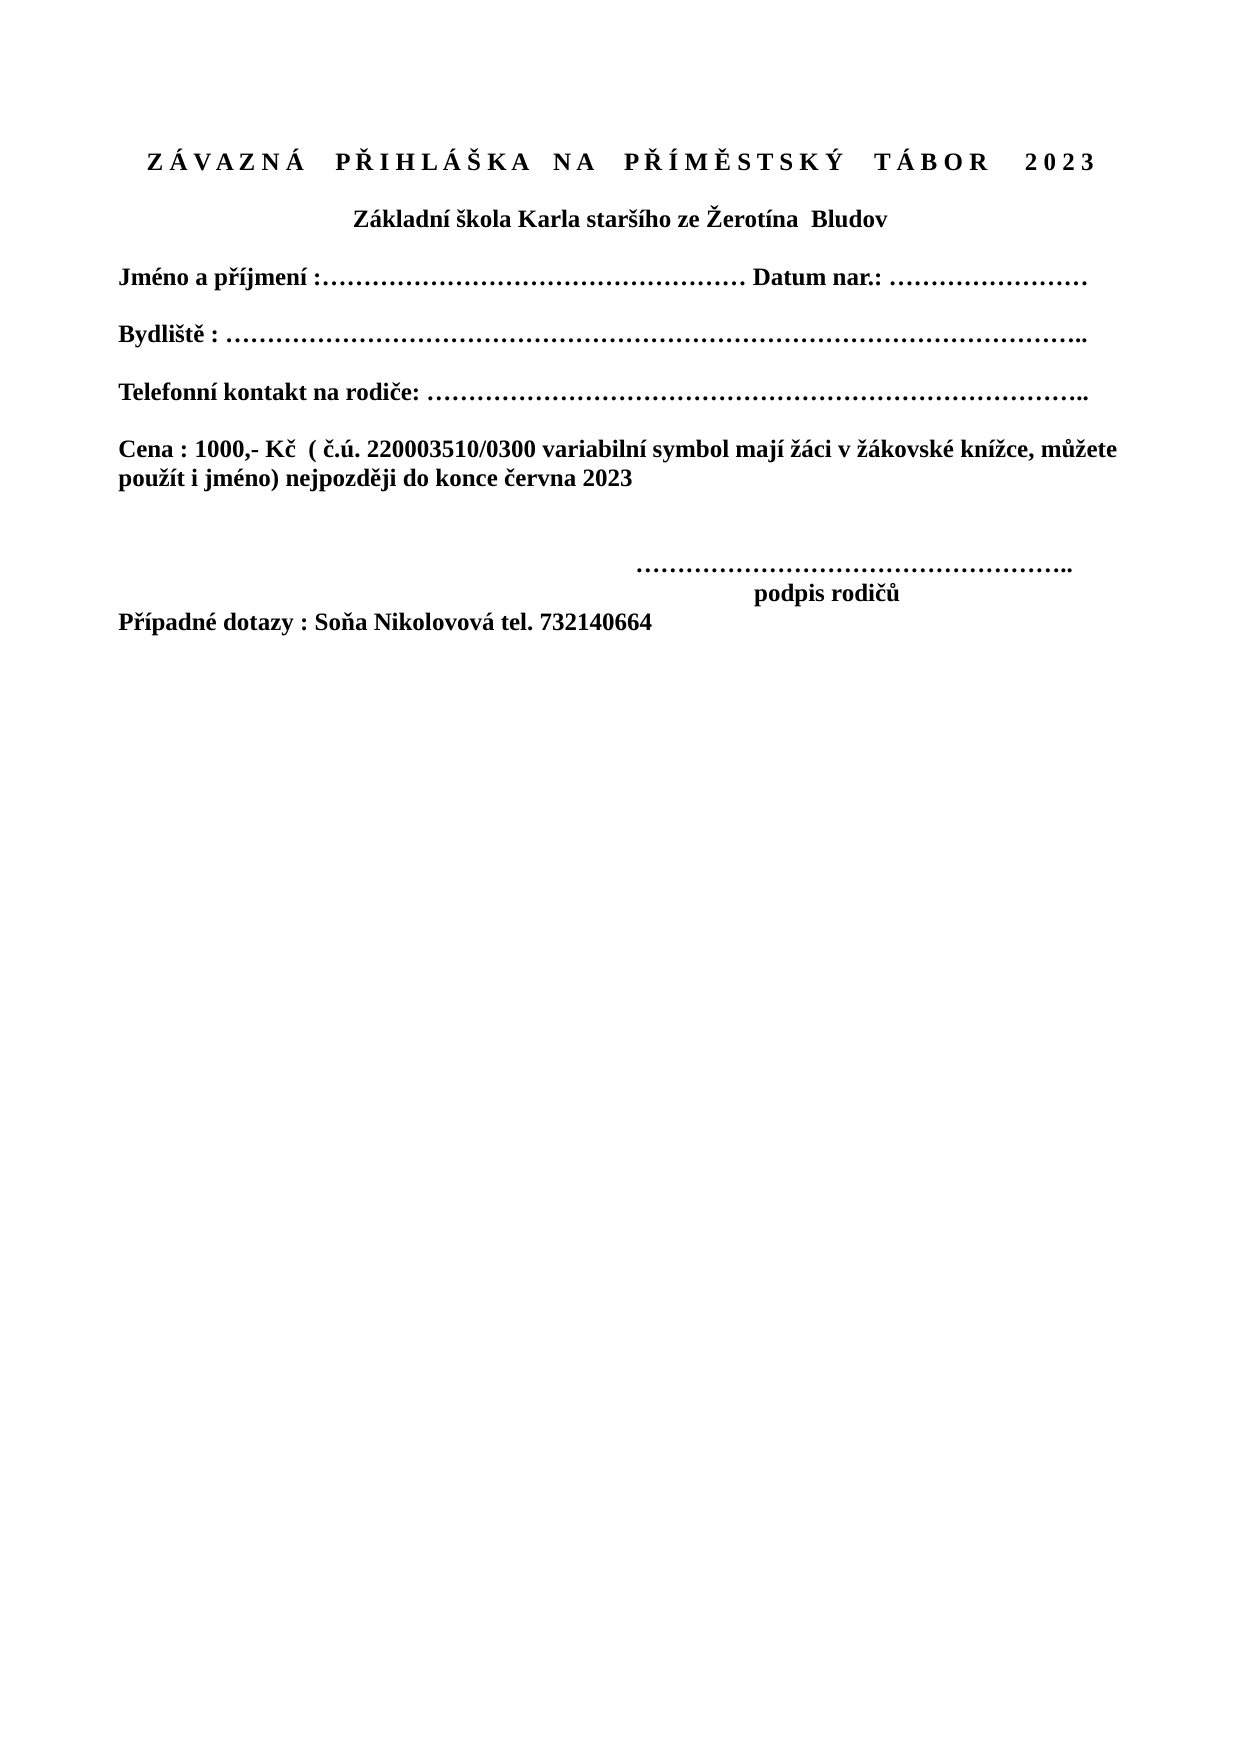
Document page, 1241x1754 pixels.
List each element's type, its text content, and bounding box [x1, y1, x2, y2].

text Základní škola Karla staršího ze Žerotína Bludov [118, 204, 1122, 233]
text Jméno a příjmení :…………………………………………… Datum nar.: …………………… [118, 262, 1122, 291]
text Z Á V A Z N Á P Ř I H L Á Š K A N A P Ř Í M Ě S T S K Ý T Á B O R 2 0 2 3 [118, 147, 1122, 176]
text …………………………………………….. [118, 549, 1122, 578]
text Telefonní kontakt na rodiče: …………………………………………………………………….. [118, 377, 1122, 406]
text podpis rodičů [118, 578, 1122, 607]
text Cena : 1000,- Kč ( č.ú. 220003510/0300 variabilní symbol mají žáci v žákovské knížce, můžete použít i jméno) nejpozději do konce června 2023 [118, 434, 1122, 492]
text Bydliště : ………………………………………………………………………………………….. [118, 319, 1122, 348]
text Případné dotazy : Soňa Nikolovová tel. 732140664 [118, 607, 1122, 636]
